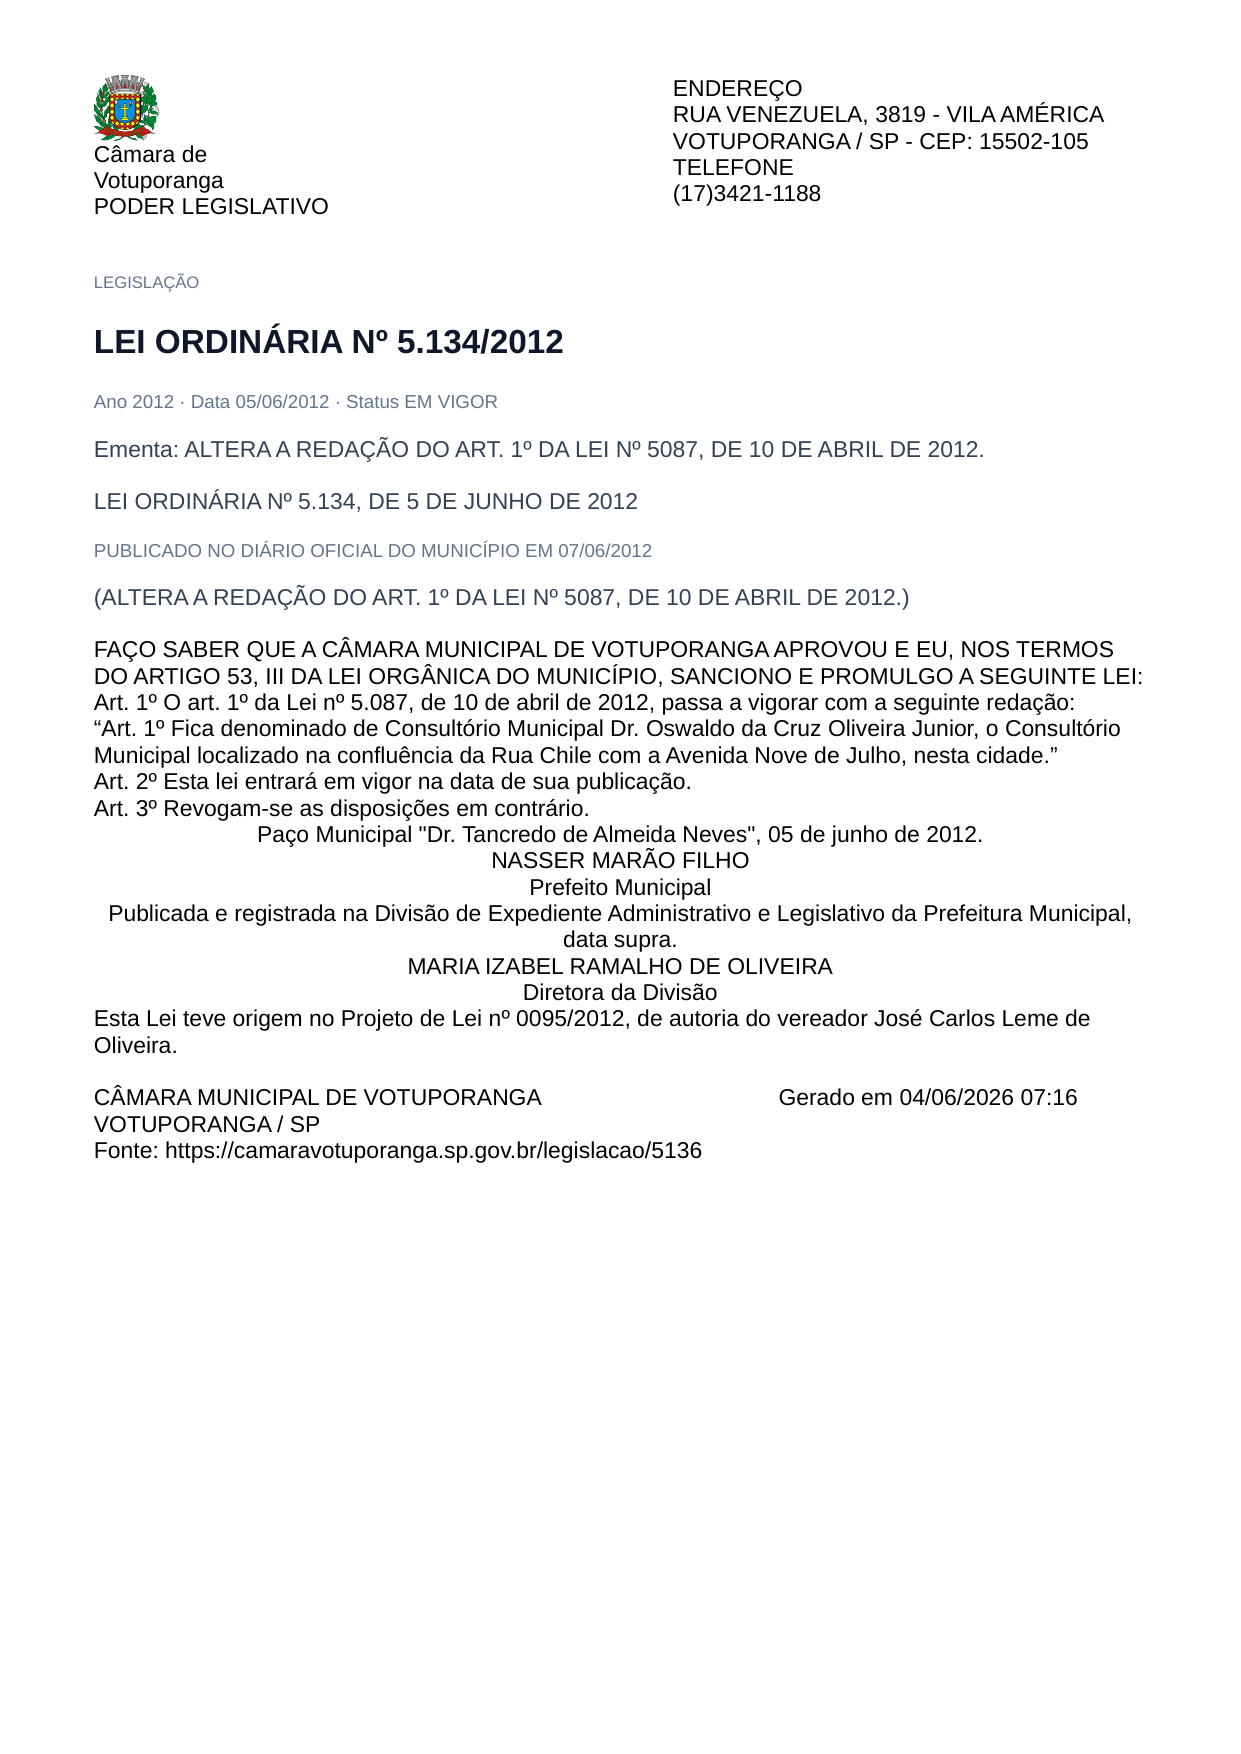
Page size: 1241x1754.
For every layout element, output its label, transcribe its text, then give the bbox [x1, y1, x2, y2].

text Art. 3º Revogam-se as disposições em contrário. [94, 794, 1146, 821]
text (ALTERA A REDAÇÃO DO ART. 1º DA LEI Nº 5087, DE 10 DE ABRIL DE 2012.) [94, 584, 1146, 611]
text Publicada e registrada na Divisão de Expediente Administrativo e Legislativo da Prefeitura Municipal, data supra. [94, 900, 1146, 953]
text MARIA IZABEL RAMALHO DE OLIVEIRA [94, 953, 1146, 979]
text Diretora da Divisão [94, 979, 1146, 1005]
text FAÇO SABER QUE A CÂMARA MUNICIPAL DE VOTUPORANGA APROVOU E EU, NOS TERMOS DO ARTIGO 53, III DA LEI ORGÂNICA DO MUNICÍPIO, SANCIONO E PROMULGO A SEGUINTE LEI: [94, 636, 1146, 689]
text LEI ORDINÁRIA Nº 5.134, DE 5 DE JUNHO DE 2012 [94, 488, 1146, 514]
text PUBLICADO NO DIÁRIO OFICIAL DO MUNICÍPIO EM 07/06/2012 [94, 539, 1146, 561]
text NASSER MARÃO FILHO [94, 847, 1146, 873]
text Ano 2012 · Data 05/06/2012 · Status EM VIGOR [94, 391, 1146, 412]
text Ementa: ALTERA A REDAÇÃO DO ART. 1º DA LEI Nº 5087, DE 10 DE ABRIL DE 2012. [94, 436, 1146, 462]
table_header [94, 220, 1146, 246]
table_header Gerado em 04/06/2026 07:16 [778, 1084, 1146, 1163]
text Art. 2º Esta lei entrará em vigor na data de sua publicação. [94, 768, 1146, 794]
table_header CÂMARA MUNICIPAL DE VOTUPORANGA VOTUPORANGA / SP Fonte: https://camaravotuporanga.sp.gov.br/legislacao/5136 [94, 1084, 778, 1163]
text Paço Municipal "Dr. Tancredo de Almeida Neves", 05 de junho de 2012. [94, 821, 1146, 847]
table_header Câmara de Votuporanga PODER LEGISLATIVO [94, 75, 673, 220]
picture [93, 75, 160, 141]
text LEGISLAÇÃO [94, 272, 1146, 292]
table_header ENDEREÇO RUA VENEZUELA, 3819 - VILA AMÉRICA VOTUPORANGA / SP - CEP: 15502-105 TELEFONE (17)3421-1188 [673, 75, 1146, 220]
text Esta Lei teve origem no Projeto de Lei nº 0095/2012, de autoria do vereador José Carlos Leme de Oliveira. [94, 1005, 1146, 1058]
title LEI ORDINÁRIA Nº 5.134/2012 [94, 322, 1146, 360]
text “Art. 1º Fica denominado de Consultório Municipal Dr. Oswaldo da Cruz Oliveira Junior, o Consultório Municipal localizado na confluência da Rua Chile com a Avenida Nove de Julho, nesta cidade.” [94, 715, 1146, 768]
text Prefeito Municipal [94, 873, 1146, 900]
text Art. 1º O art. 1º da Lei nº 5.087, de 10 de abril de 2012, passa a vigorar com a seguinte redação: [94, 689, 1146, 715]
